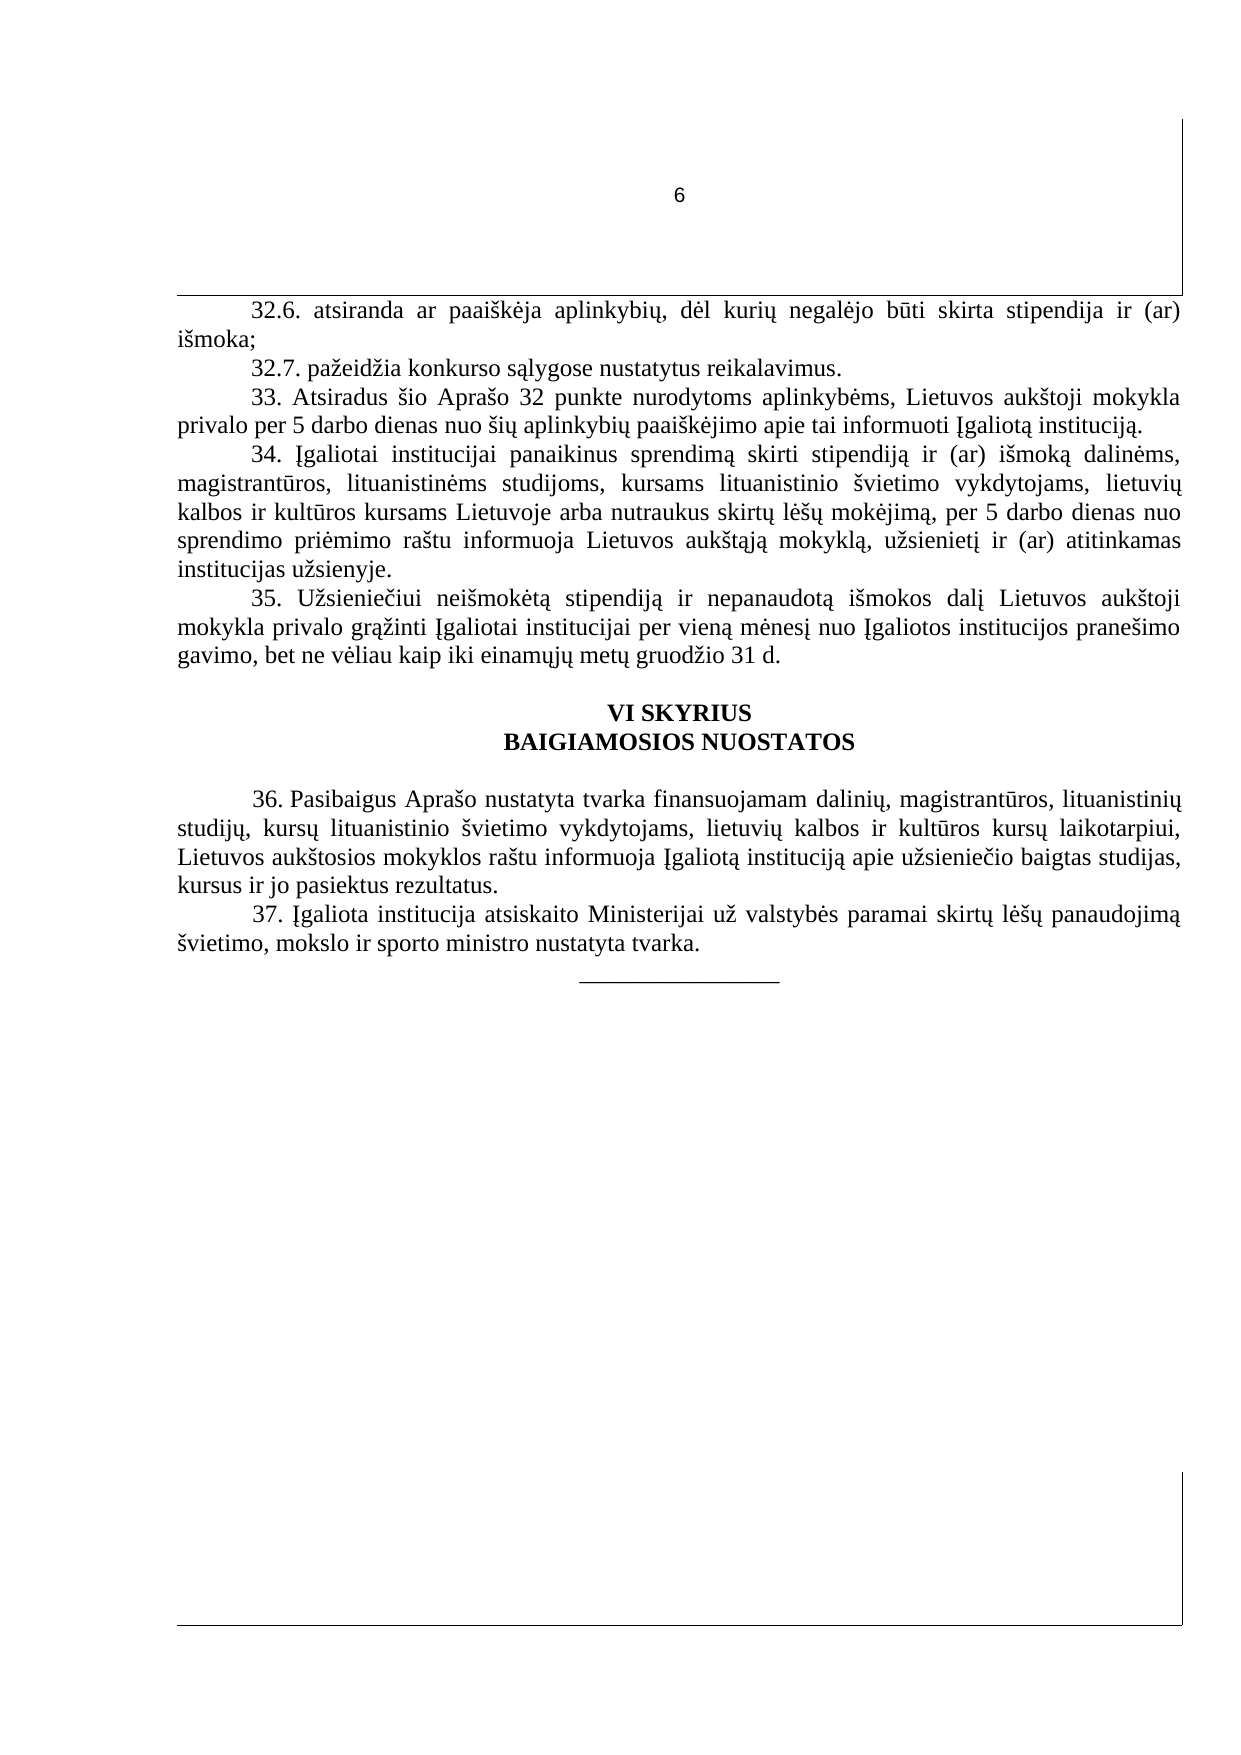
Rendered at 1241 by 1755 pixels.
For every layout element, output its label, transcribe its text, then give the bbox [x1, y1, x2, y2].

text 32.7. pažeidžia konkurso sąlygose nustatytus reikalavimus. [177, 353, 1182, 382]
text 34. Įgaliotai institucijai panaikinus sprendimą skirti stipendiją ir (ar) išmoką dalinėms, magistrantūros, lituanistinėms studijoms, kursams lituanistinio švietimo vykdytojams, lietuvių kalbos ir kultūros kursams Lietuvoje arba nutraukus skirtų lėšų mokėjimą, per 5 darbo dienas nuo sprendimo priėmimo raštu informuoja Lietuvos aukštąją mokyklą, užsienietį ir (ar) atitinkamas institucijas užsienyje. [177, 439, 1182, 583]
text 33. Atsiradus šio Aprašo 32 punkte nurodytoms aplinkybėms, Lietuvos aukštoji mokykla privalo per 5 darbo dienas nuo šių aplinkybių paaiškėjimo apie tai informuoti Įgaliotą instituciją. [177, 382, 1182, 439]
text VI SKYRIUS [177, 698, 1182, 727]
text 37. Įgaliota institucija atsiskaito Ministerijai už valstybės paramai skirtų lėšų panaudojimą švietimo, mokslo ir sporto ministro nustatyta tvarka. [177, 899, 1182, 957]
text 36. Pasibaigus Aprašo nustatyta tvarka finansuojamam dalinių, magistrantūros, lituanistinių studijų, kursų lituanistinio švietimo vykdytojams, lietuvių kalbos ir kultūros kursų laikotarpiui, Lietuvos aukštosios mokyklos raštu informuoja Įgaliotą instituciją apie užsieniečio baigtas studijas, kursus ir jo pasiektus rezultatus. [177, 784, 1182, 899]
text BAIGIAMOSIOS NUOSTATOS [177, 727, 1182, 756]
text 35. Užsieniečiui neišmokėtą stipendiją ir nepanaudotą išmokos dalį Lietuvos aukštoji mokykla privalo grąžinti Įgaliotai institucijai per vieną mėnesį nuo Įgaliotos institucijos pranešimo gavimo, bet ne vėliau kaip iki einamųjų metų gruodžio 31 d. [177, 583, 1182, 669]
text 32.6. atsiranda ar paaiškėja aplinkybių, dėl kurių negalėjo būti skirta stipendija ir (ar) išmoka; [177, 296, 1182, 353]
text ________________ [177, 957, 1182, 986]
